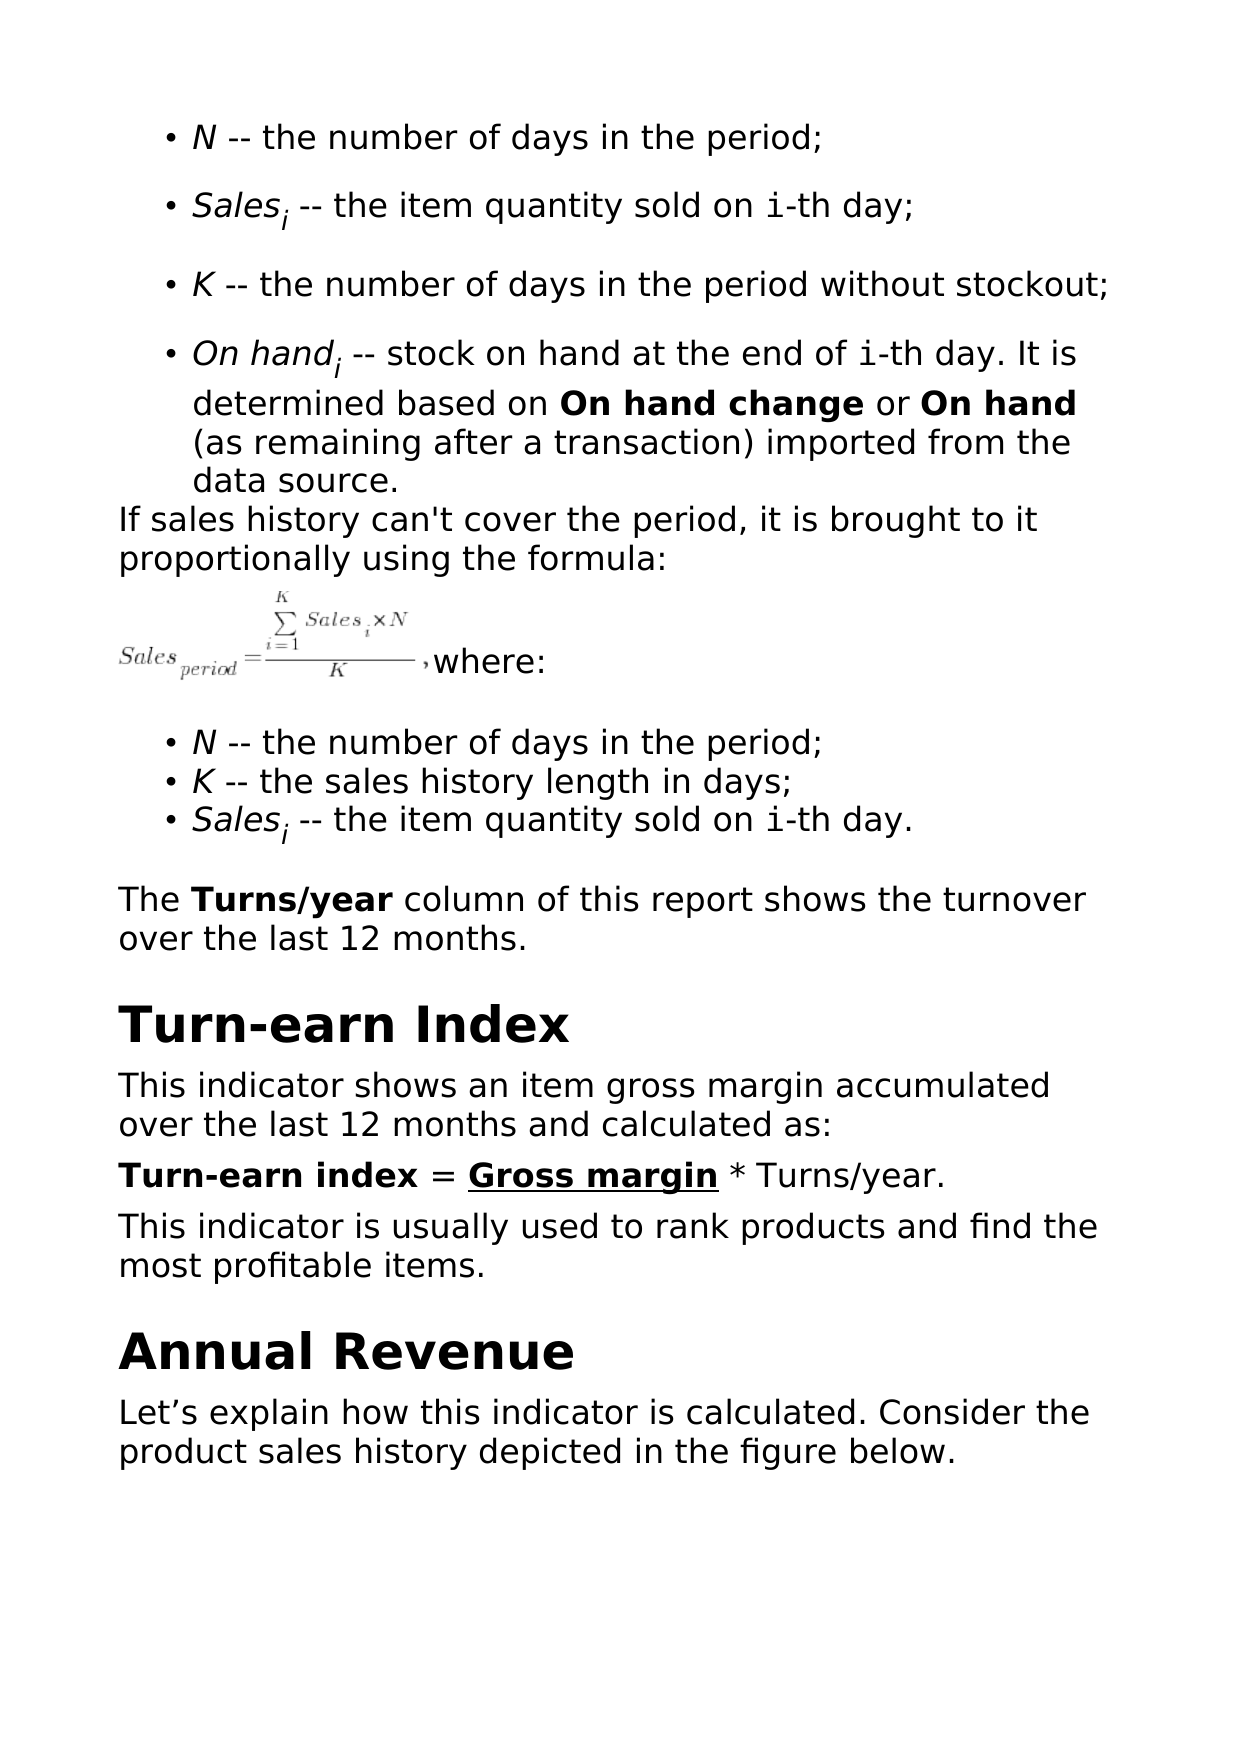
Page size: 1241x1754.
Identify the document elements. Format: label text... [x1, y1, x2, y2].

list K -- the sales history length in days; [177, 762, 1122, 801]
text This indicator shows an item gross margin accumulated over the last 12 months and calculated as: [118, 1066, 1122, 1144]
list On handi -- stock on hand at the end of i-th day. It is determined based on On hand change or On hand (as remaining after a transaction) imported from the data source. [177, 334, 1122, 501]
list N -- the number of days in the period; [177, 723, 1122, 762]
text The Turns/year column of this report shows the turnover over the last 12 months. [118, 880, 1122, 958]
list K -- the number of days in the period without stockout; [177, 266, 1122, 305]
text Turn-earn index = Gross margin * Turns/year. [118, 1157, 1122, 1195]
subtitle Annual Revenue [118, 1323, 1122, 1381]
list Salesi -- the item quantity sold on i-th day; [177, 186, 1122, 236]
text This indicator is usually used to rank products and find the most profitable items. [118, 1208, 1122, 1286]
text If sales history can't cover the period, it is brought to it proportionally using the formula: [118, 501, 1122, 578]
text where: [433, 642, 1122, 681]
picture [118, 591, 433, 685]
subtitle Turn-earn Index [118, 996, 1122, 1054]
list Salesi -- the item quantity sold on i-th day. [177, 801, 1122, 851]
text Let’s explain how this indicator is calculated. Consider the product sales history depicted in the figure below. [118, 1394, 1122, 1472]
list N -- the number of days in the period; [177, 118, 1122, 157]
